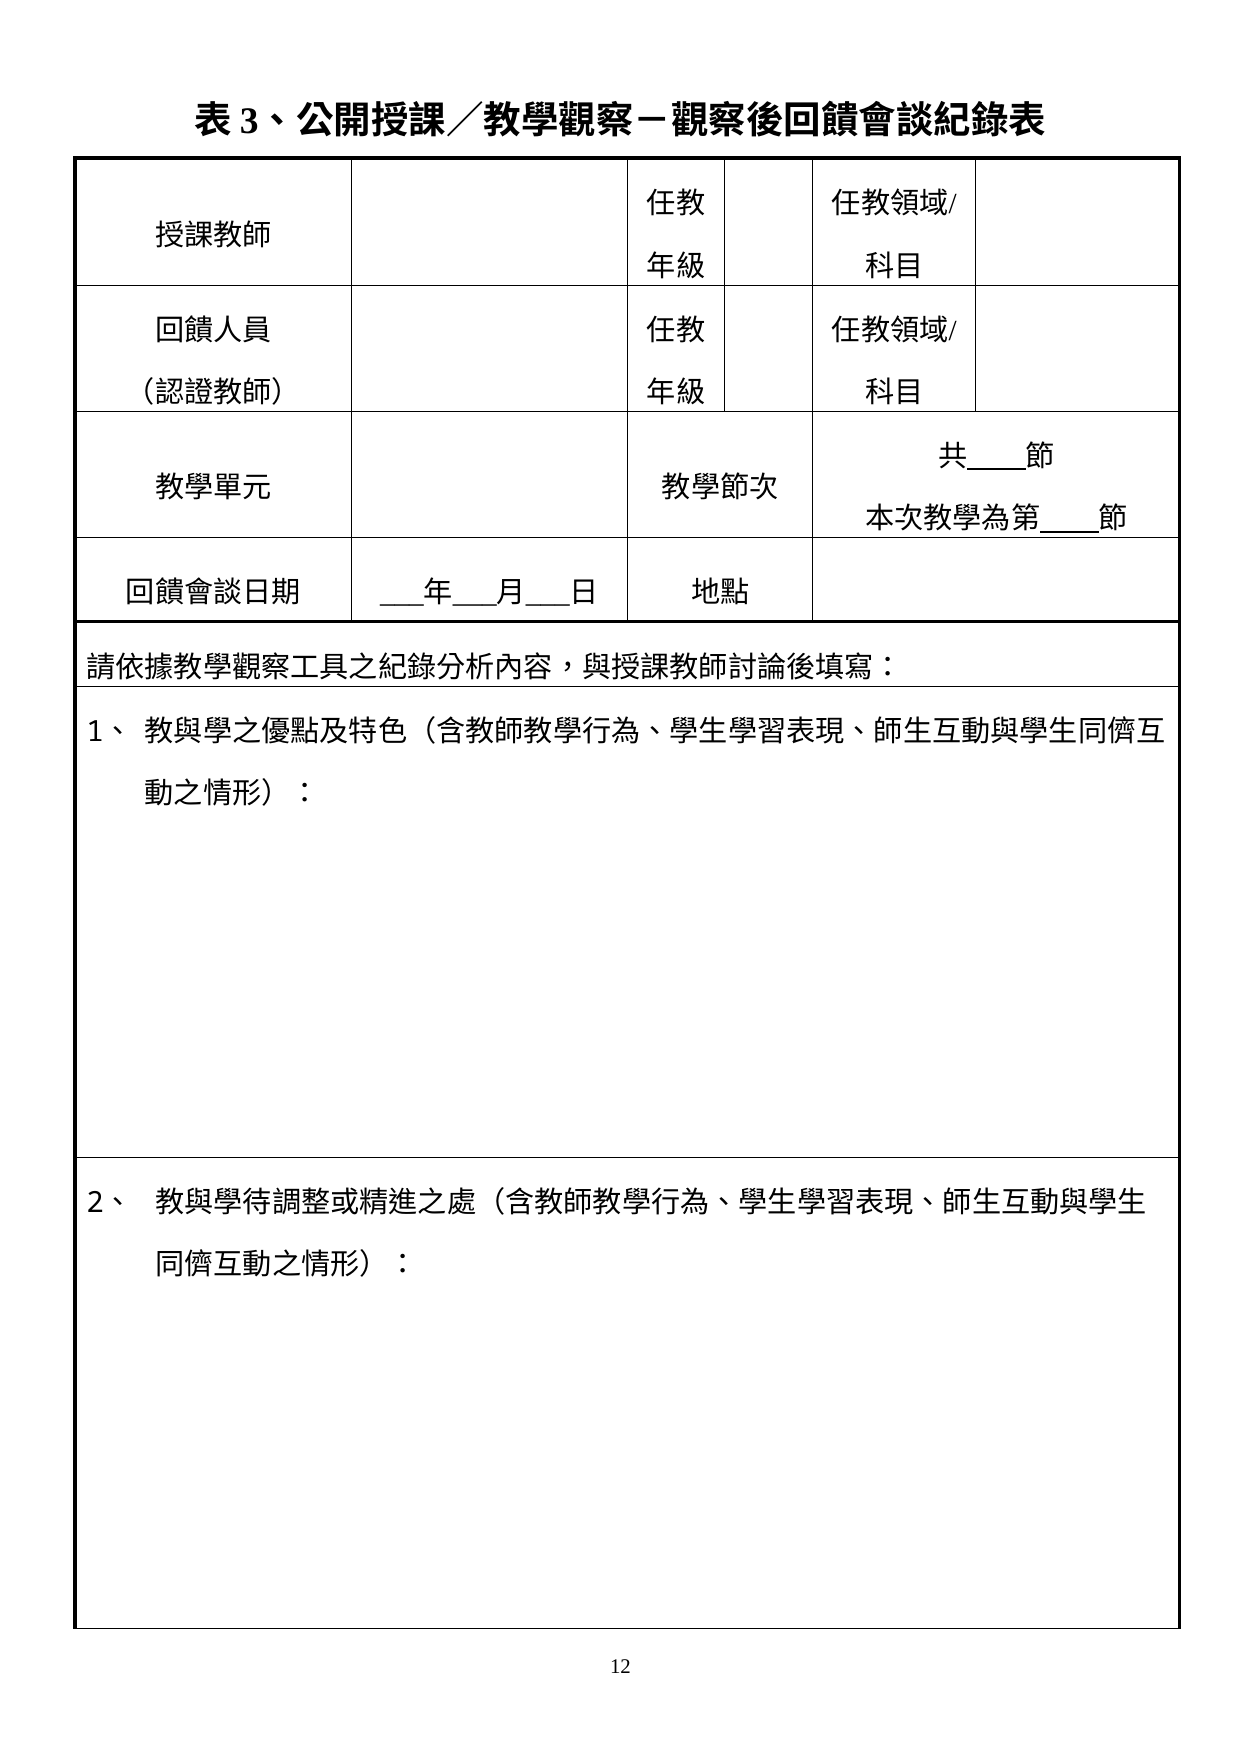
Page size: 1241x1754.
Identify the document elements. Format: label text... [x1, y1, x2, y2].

table_cell 共 節 本次教學為第 節 [813, 412, 1178, 537]
table_cell 請依據教學觀察工具之紀錄分析內容，與授課教師討論後填寫： [77, 623, 1178, 686]
table_cell [976, 286, 1178, 411]
table_cell 回饋會談日期 [77, 538, 351, 620]
table_cell 回饋人員 （認證教師） [77, 286, 351, 411]
table_cell 教與學之優點及特色（含教師教學行為、學生學習表現、師生互動與學生同儕互動之情形）： [77, 687, 1178, 1157]
table_header [976, 160, 1178, 284]
table_header [725, 160, 812, 284]
table_cell 任教年級 [628, 286, 724, 411]
table_header 授課教師 [77, 160, 351, 284]
table_header 任教年級 [628, 160, 724, 284]
table_cell [725, 286, 812, 411]
table_header [352, 160, 627, 284]
table_cell 地點 [628, 538, 812, 620]
table_cell 任教領域/科目 [813, 286, 975, 411]
table_cell [352, 286, 627, 411]
table_cell [352, 412, 627, 537]
table_cell 教學單元 [77, 412, 351, 537]
table_cell [813, 538, 1178, 620]
table_cell 教學節次 [628, 412, 812, 537]
table_cell ___年___月___日 [352, 538, 627, 620]
table_cell 教與學待調整或精進之處（含教師教學行為、學生學習表現、師生互動與學生同儕互動之情形）： [77, 1158, 1178, 1628]
subtitle 表3、公開授課∕教學觀察－觀察後回饋會談紀錄表 [75, 75, 1165, 138]
table_header 任教領域/科目 [813, 160, 975, 284]
